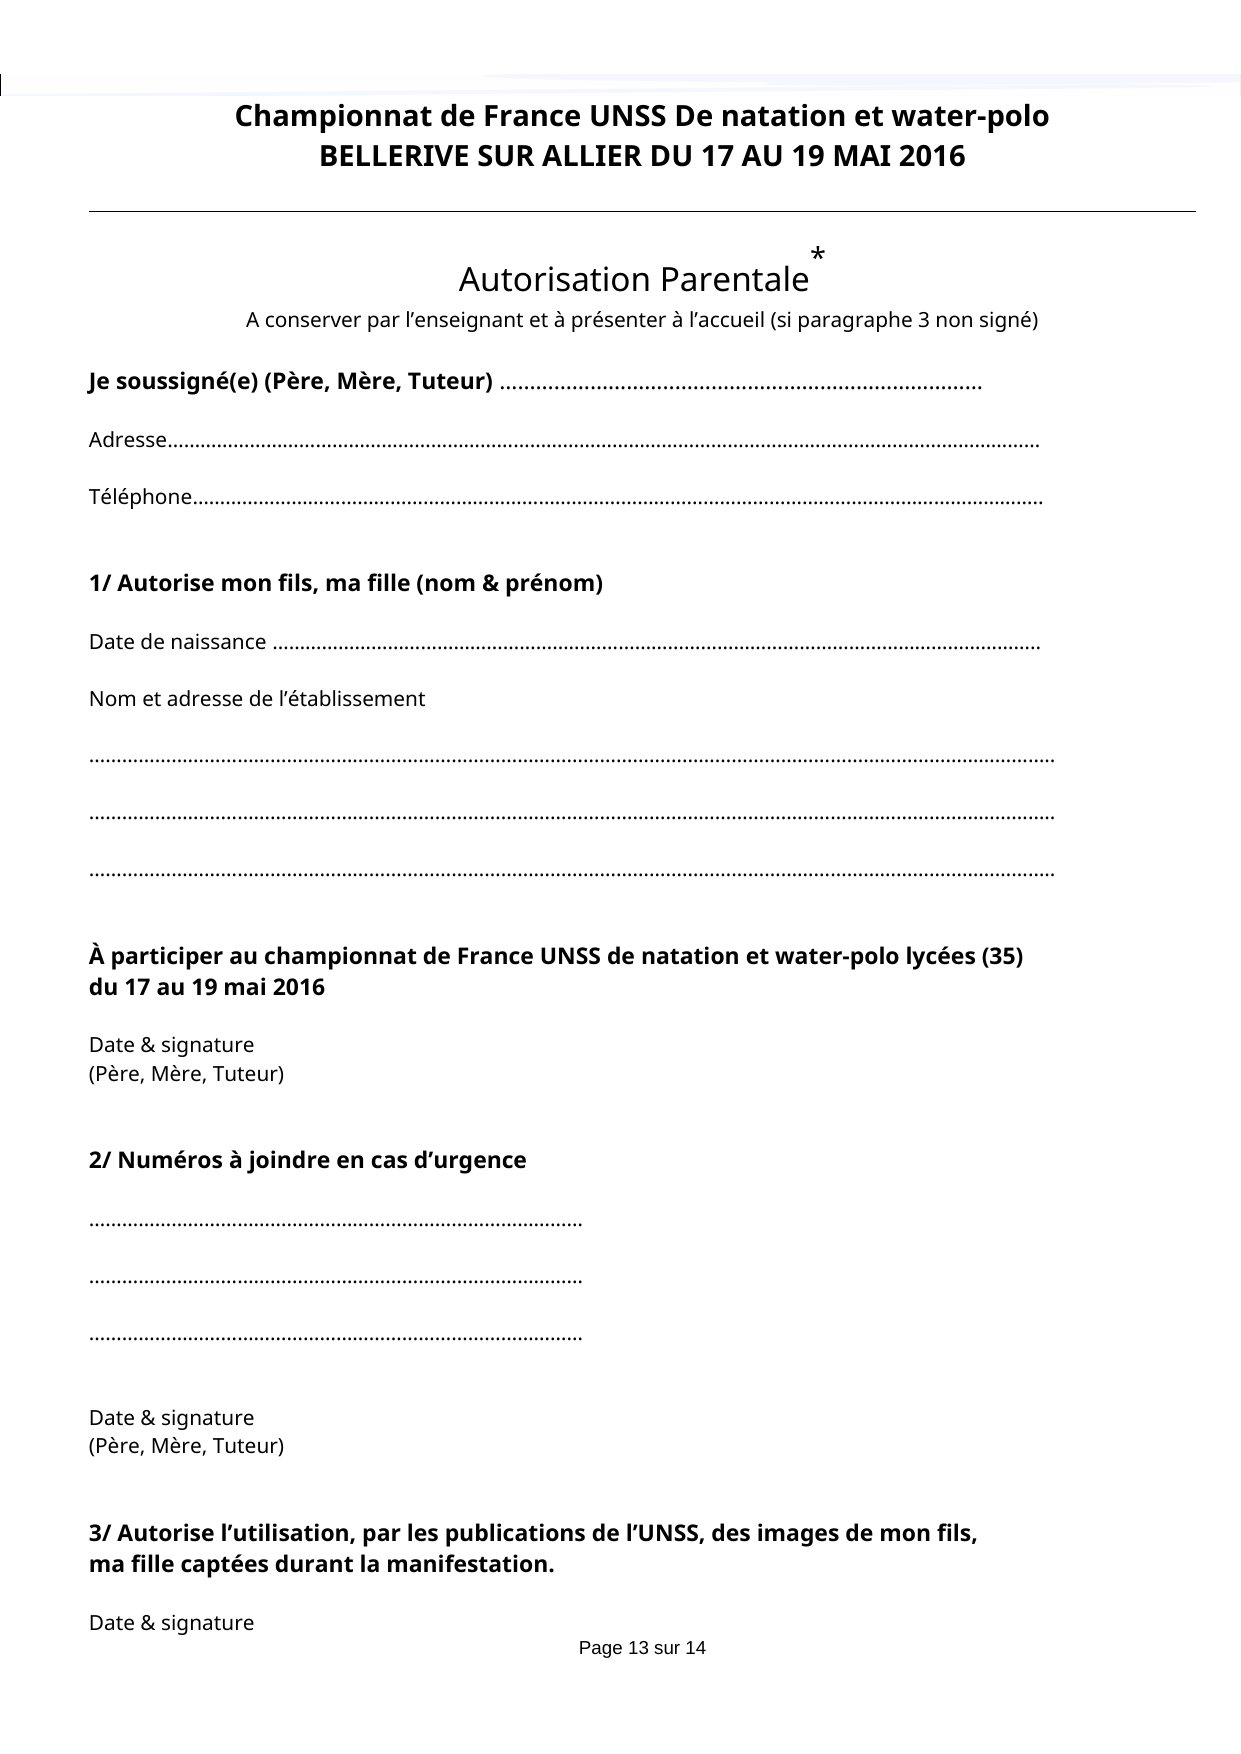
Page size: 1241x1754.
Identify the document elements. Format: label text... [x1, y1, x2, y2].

text 2/ Numéros à joindre en cas d’urgence [89, 1144, 1196, 1176]
text Adresse …………………………………………………………………………………………………………………………………………… [89, 425, 1196, 453]
text 1/ Autorise mon fils, ma fille (nom & prénom) [89, 567, 1196, 598]
text 3/ Autorise l’utilisation, par les publications de l’UNSS, des images de mon fils, [89, 1517, 1196, 1548]
text (Père, Mère, Tuteur) [89, 1059, 1196, 1087]
text ………………………………………………………………………………………………………………………………………………………….. [89, 797, 1196, 826]
text À participer au championnat de France UNSS de natation et water-polo lycées (35) [89, 940, 1196, 971]
text ……………………………………………………………………………… [89, 1318, 1196, 1346]
text Date & signature [89, 1031, 1196, 1059]
text Autorisation Parentale* [89, 237, 1196, 306]
text ……………………………………………………………………………… [89, 1261, 1196, 1289]
text (Père, Mère, Tuteur) [89, 1432, 1196, 1460]
text Je soussigné(e) (Père, Mère, Tuteur) ………………………..…………………………………………… [89, 365, 1196, 397]
text ………………………………………………………………………………………………………………………………………………………….. [89, 741, 1196, 769]
text Date de naissance ………………………………………………………………………………………………………………………….. [89, 627, 1196, 655]
text A conserver par l’enseignant et à présenter à l’accueil (si paragraphe 3 non signé) [89, 306, 1196, 334]
text Téléphone ……………………………………………………………………………………………………………………………………….. [89, 482, 1196, 510]
text Date & signature [89, 1608, 1196, 1636]
text du 17 au 19 mai 2016 [89, 971, 1196, 1002]
text BELLERIVE SUR ALLIER DU 17 AU 19 MAI 2016 [89, 135, 1196, 175]
text ……………………………………………………………………………… [89, 1204, 1196, 1232]
text ma fille captées durant la manifestation. [89, 1548, 1196, 1579]
text Date & signature [89, 1403, 1196, 1432]
text Championnat de France UNSS De natation et water-polo [89, 96, 1196, 135]
picture [0, 74, 1241, 96]
text ………………………………………………………………………………………………………………………………………………………….. [89, 854, 1196, 883]
text Nom et adresse de l’établissement [89, 684, 1196, 712]
